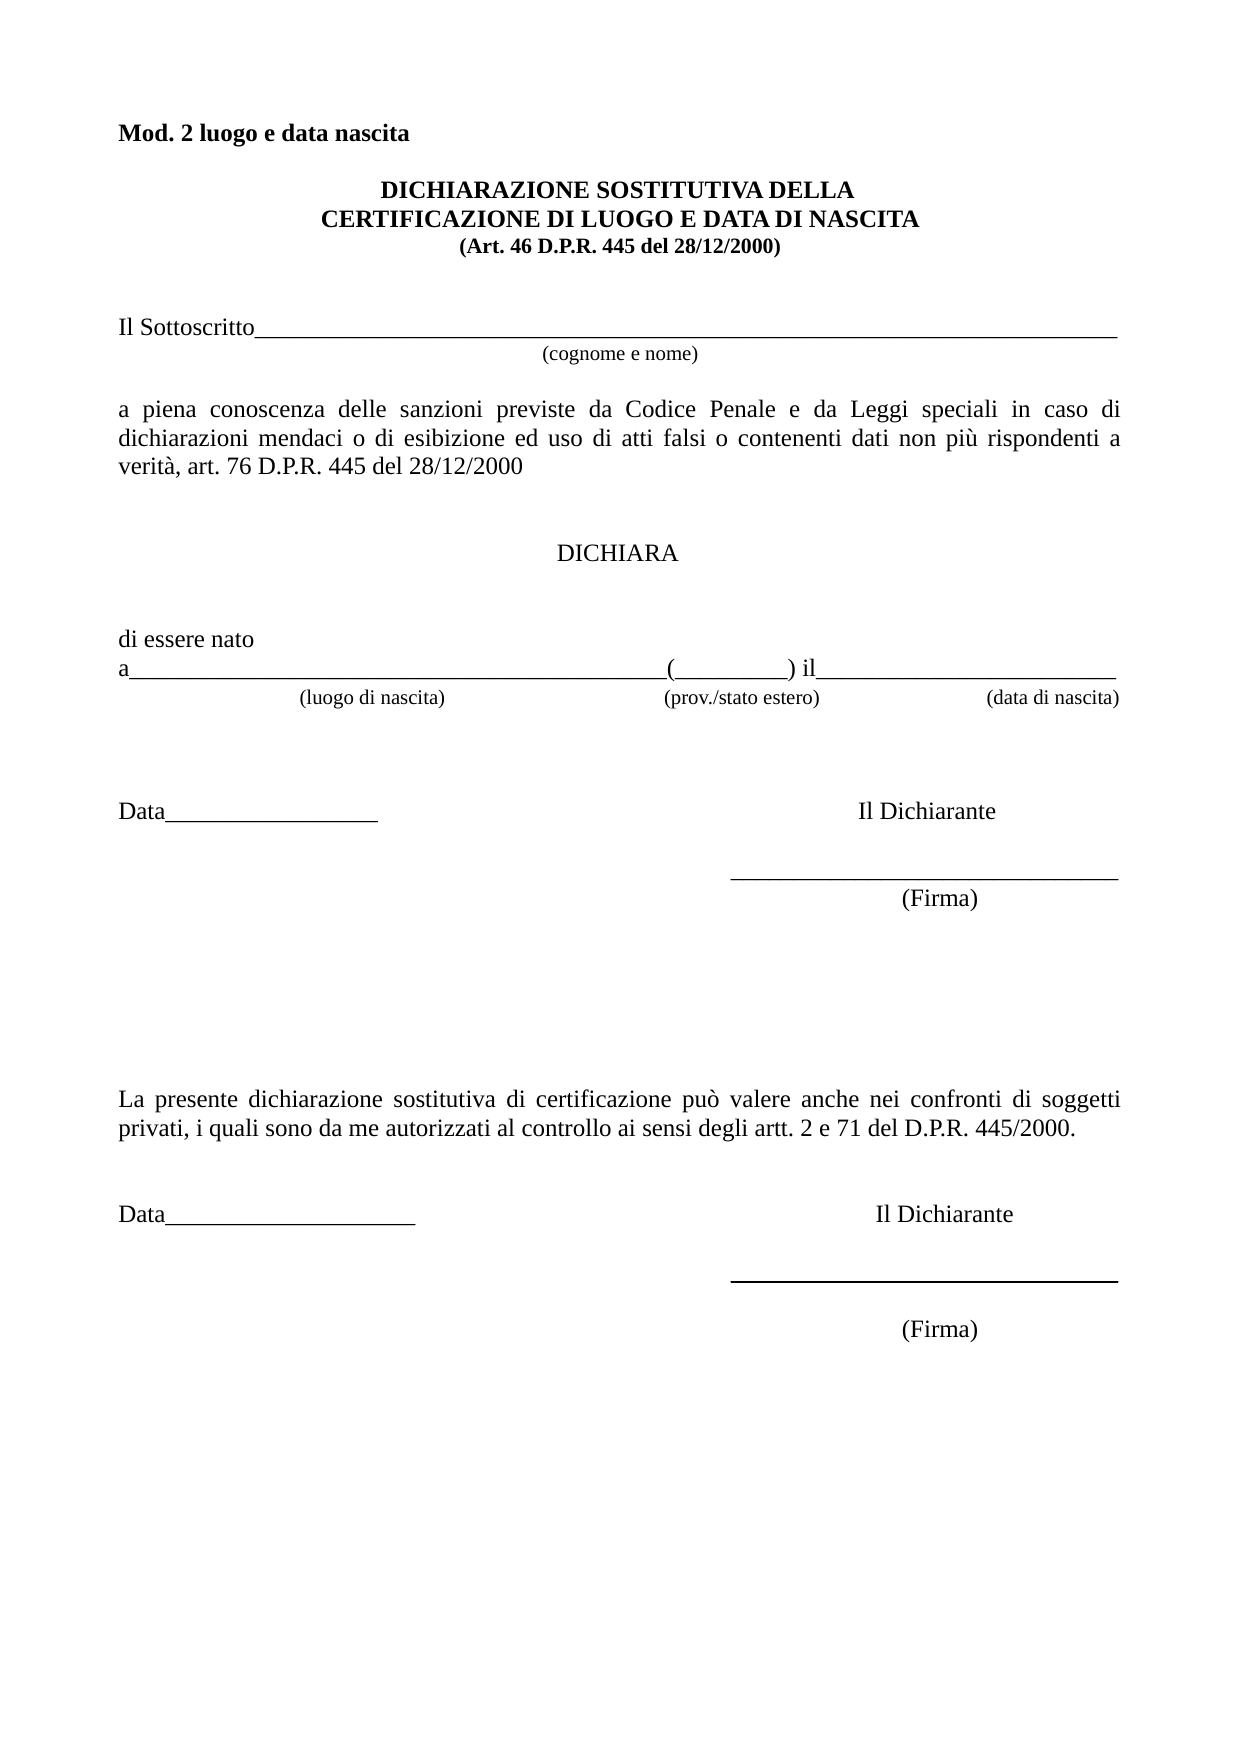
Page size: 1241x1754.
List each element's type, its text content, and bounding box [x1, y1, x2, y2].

text (Firma) [118, 1314, 1122, 1343]
text Data_________________ Il Dichiarante [118, 796, 1122, 825]
text (Firma) [118, 883, 1122, 911]
text La presente dichiarazione sostitutiva di certificazione può valere anche nei confronti di soggetti privati, i quali sono da me autorizzati al controllo ai sensi degli artt. 2 e 71 del D.P.R. 445/2000. [118, 1084, 1122, 1141]
text Il Sottoscritto_____________________________________________________________________ [118, 312, 1122, 341]
text Mod. 2 luogo e data nascita [118, 118, 1122, 147]
text (Art. 46 D.P.R. 445 del 28/12/2000) [118, 233, 1122, 258]
text (cognome e nome) [118, 341, 1122, 365]
text _______________________________ [118, 1256, 1122, 1285]
text DICHIARA [118, 538, 1122, 566]
text _______________________________ [118, 854, 1122, 883]
text a___________________________________________(_________) il________________________ [118, 653, 1122, 681]
text DICHIARAZIONE SOSTITUTIVA DELLA [118, 176, 1122, 204]
text (luogo di nascita) (prov./stato estero) (data di nascita) [118, 681, 1122, 710]
text Data____________________ Il Dichiarante [118, 1199, 1122, 1228]
text CERTIFICAZIONE DI LUOGO E DATA DI NASCITA [118, 204, 1122, 233]
text di essere nato [118, 624, 1122, 653]
text a piena conoscenza delle sanzioni previste da Codice Penale e da Leggi speciali in caso di dichiarazioni mendaci o di esibizione ed uso di atti falsi o contenenti dati non più rispondenti a verità, art. 76 D.P.R. 445 del 28/12/2000 [118, 394, 1122, 480]
